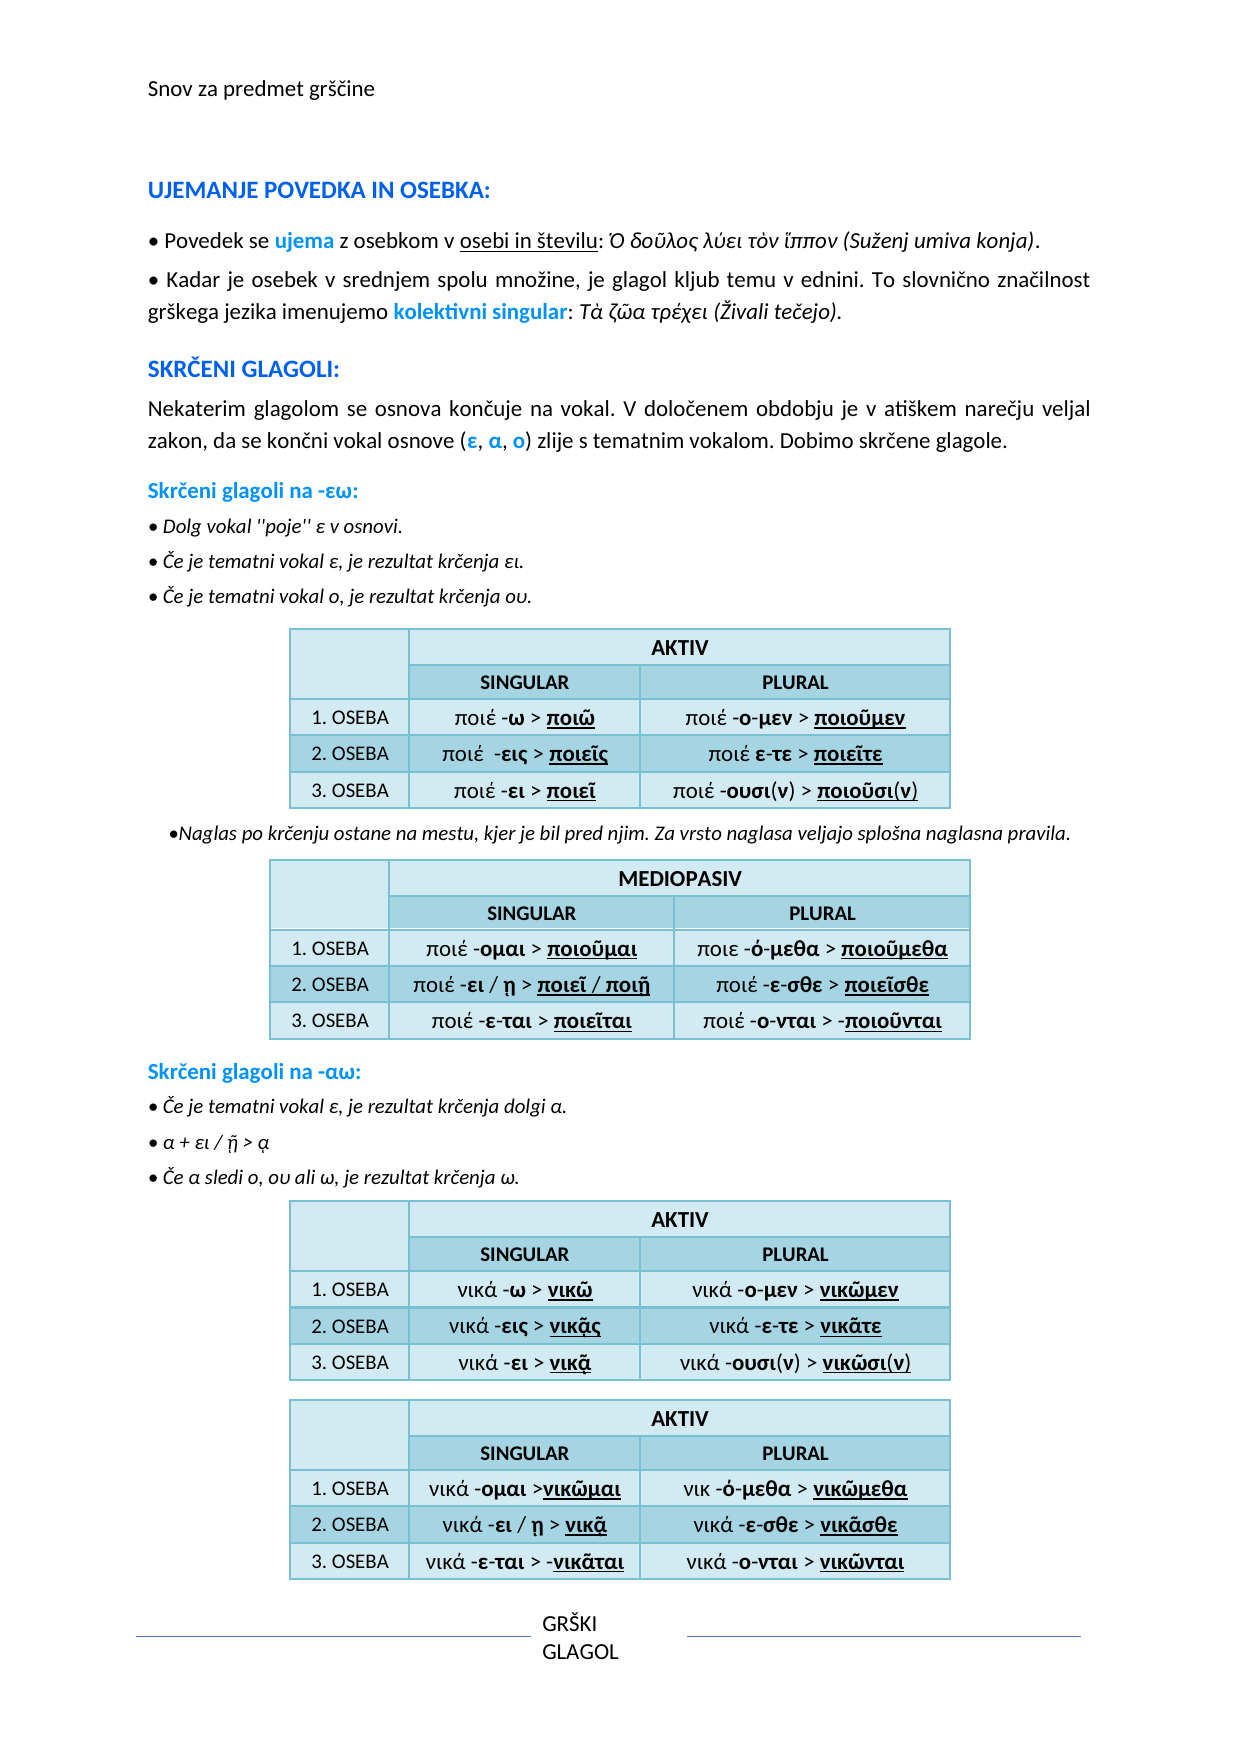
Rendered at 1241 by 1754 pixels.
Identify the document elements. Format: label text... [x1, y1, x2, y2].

table_cell ποιέ -ομαι > ποιοῦμαι [390, 931, 673, 965]
table_cell νικά -ει / ῃ > νικᾷ [410, 1507, 639, 1542]
table_cell 3. OSEBA [291, 1544, 408, 1578]
table_cell PLURAL [641, 1437, 949, 1469]
text • Kadar je osebek v srednjem spolu množine, je glagol kljub temu v ednini. To slovnično značilnost grškega jezika imenujemo kolektivni singular: Τὰ ζῶα τρέχει (Živali tečejo). [148, 265, 1093, 325]
table_cell ποιέ -ουσι(ν) > ποιοῦσι(ν) [641, 773, 949, 807]
table_cell ποιέ -ε-ται > ποιεῖται [390, 1003, 673, 1038]
table_cell 1. OSEBA [291, 1471, 408, 1505]
text •Naglas po krčenju ostane na mestu, kjer je bil pred njim. Za vrsto naglasa veljajo splošna naglasna pravila. [148, 821, 1093, 846]
table_cell νικά -ομαι >νικῶμαι [410, 1471, 639, 1505]
table_cell ποιέ -ω > ποιῶ [410, 700, 639, 734]
table_cell νικά -ει > νικᾷ [410, 1345, 639, 1379]
table_cell ποιέ -εις > ποιεῖς [410, 736, 639, 771]
table_cell νικά -ο-νται > νικῶνται [641, 1544, 949, 1578]
table_cell PLURAL [675, 897, 969, 928]
table_cell 2. OSEBA [291, 736, 408, 771]
table_cell ποιέ -ει > ποιεῖ [410, 773, 639, 807]
table_header [291, 1401, 408, 1469]
table_cell ποιέ -ε-σθε > ποιεῖσθε [675, 967, 969, 1001]
table_cell PLURAL [641, 666, 949, 698]
text • Če α sledi ο, ου ali ω, je rezultat krčenja ω. [148, 1164, 1093, 1190]
table_cell ποιέ -ο-μεν > ποιοῦμεν [641, 700, 949, 734]
table_cell νικ -ό-μεθα > νικῶμεθα [641, 1471, 949, 1505]
text Nekaterim glagolom se osnova končuje na vokal. V določenem obdobju je v atiškem narečju veljal zakon, da se končni vokal osnove (ε, α, ο) zlije s tematnim vokalom. Dobimo skrčene glagole. [148, 394, 1093, 455]
table_cell SINGULAR [410, 1238, 639, 1270]
table_header MEDIOPASIV [390, 861, 969, 895]
table_cell νικά -ουσι(ν) > νικῶσι(ν) [641, 1345, 949, 1379]
table_cell SINGULAR [410, 666, 639, 698]
table_cell 1. OSEBA [271, 931, 388, 965]
table_header AKTIV [410, 1401, 949, 1435]
table_cell 2. OSEBA [291, 1507, 408, 1542]
text • Če je tematni vokal ε, je rezultat krčenja ει. [148, 548, 1093, 574]
table_cell ποιε -ό-μεθα > ποιοῦμεθα [675, 931, 969, 965]
text • Če je tematni vokal ο, je rezultat krčenja ου. [148, 584, 1093, 609]
table_cell 2. OSEBA [291, 1309, 408, 1343]
text SKRČENI GLAGOLI: [148, 353, 1093, 384]
table_cell ποιέ -ο-νται > -ποιοῦνται [675, 1003, 969, 1038]
text Skrčeni glagoli na -εω: [148, 476, 1093, 504]
table_header AKTIV [410, 1202, 949, 1236]
table_cell SINGULAR [410, 1437, 639, 1469]
text UJEMANJE POVEDKA IN OSEBKA: [148, 174, 1093, 204]
table_cell νικά -ε-σθε > νικᾶσθε [641, 1507, 949, 1542]
table_cell 3. OSEBA [271, 1003, 388, 1038]
table_cell 3. OSEBA [291, 1345, 408, 1379]
text • Če je tematni vokal ε, je rezultat krčenja dolgi α. [148, 1094, 1093, 1119]
table_cell SINGULAR [390, 897, 673, 928]
table_cell 1. OSEBA [291, 700, 408, 734]
text • α + ει / ῇ > ᾳ [148, 1129, 1093, 1154]
table_cell 1. OSEBA [291, 1272, 408, 1306]
table_cell 3. OSEBA [291, 773, 408, 807]
table_header [291, 1202, 408, 1270]
table_header AKTIV [410, 630, 949, 664]
table_header [291, 630, 408, 698]
table_cell νικά -ε-ται > -νικᾶται [410, 1544, 639, 1578]
text Skrčeni glagoli na -αω: [148, 1057, 1093, 1085]
table_cell νικά -εις > νικᾷς [410, 1309, 639, 1343]
text • Dolg vokal ''poje'' ε v osnovi. [148, 513, 1093, 538]
table_cell ποιέ ε-τε > ποιεῖτε [641, 736, 949, 771]
table_cell νικά -ε-τε > νικᾶτε [641, 1309, 949, 1343]
table_cell νικά -ω > νικῶ [410, 1272, 639, 1306]
table_cell PLURAL [641, 1238, 949, 1270]
text • Povedek se ujema z osebkom v osebi in številu: Ὁ δοῦλος λύει τὸν ἵππον (Suženj umiva konja). [148, 227, 1093, 254]
table_cell νικά -ο-μεν > νικῶμεν [641, 1272, 949, 1306]
table_cell ποιέ -ει / ῃ > ποιεῖ / ποιῇ [390, 967, 673, 1001]
table_cell 2. OSEBA [271, 967, 388, 1001]
table_header [271, 861, 388, 928]
